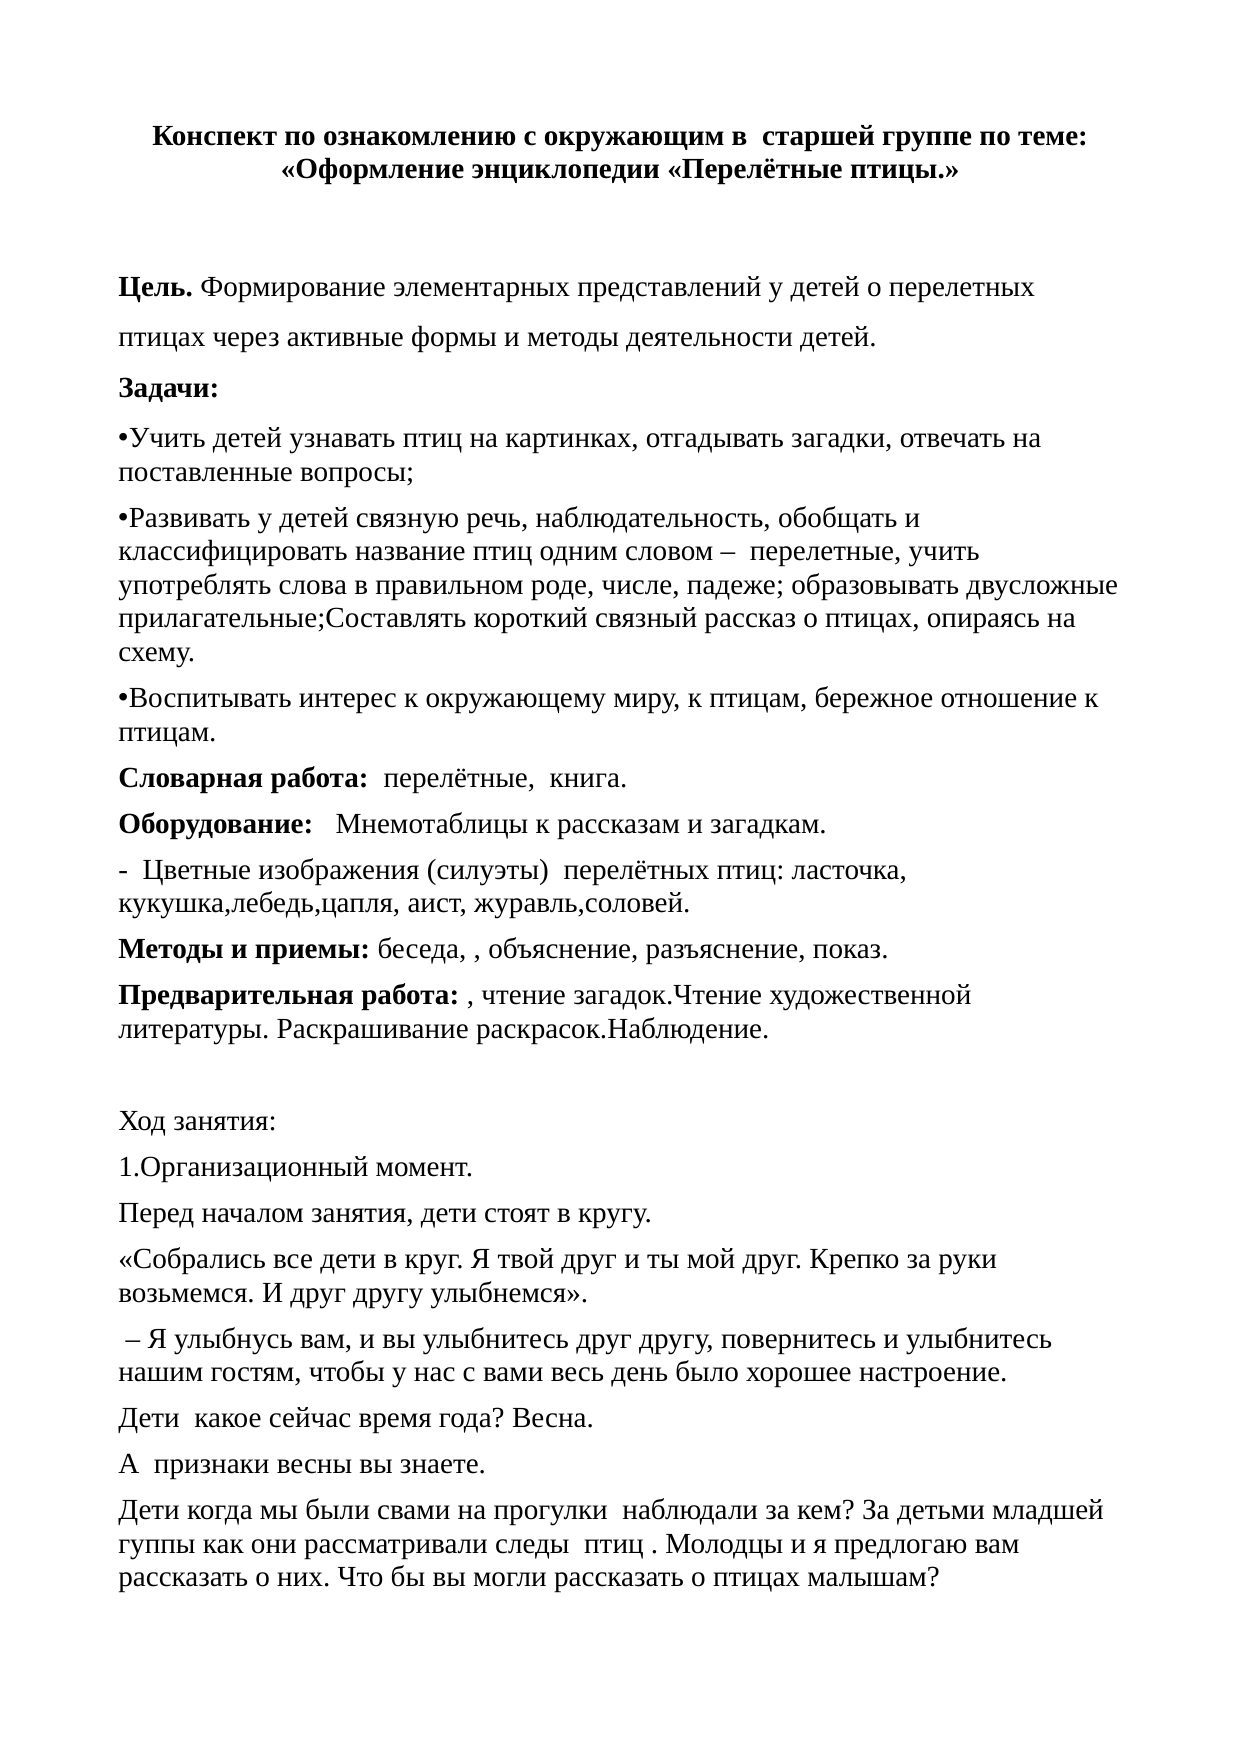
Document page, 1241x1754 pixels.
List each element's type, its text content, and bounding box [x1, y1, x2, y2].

text А признаки весны вы знаете. [118, 1446, 1122, 1480]
text «Собрались все дети в круг. Я твой друг и ты мой друг. Крепко за руки возьмемся. И друг другу улыбнемся». [118, 1241, 1122, 1308]
text - Цветные изображения (силуэты) перелётных птиц: ласточка, кукушка,лебедь,цапля, аист, журавль,соловей. [118, 852, 1122, 919]
text Оборудование: Мнемотаблицы к рассказам и загадкам. [118, 806, 1122, 839]
text Предварительная работа: , чтение загадок.Чтение художественной литературы. Раскрашивание раскрасок.Наблюдение. [118, 977, 1122, 1044]
text – Я улыбнусь вам, и вы улыбнитесь друг другу, повернитесь и улыбнитесь нашим гостям, чтобы у нас с вами весь день было хорошее настроение. [118, 1321, 1122, 1388]
text Дети когда мы были свами на прогулки наблюдали за кем? За детьми младшей гуппы как они рассматривали следы птиц . Молодцы и я предлогаю вам рассказать о них. Что бы вы могли рассказать о птицах малышам? [118, 1492, 1122, 1593]
list Учить детей узнавать птиц на картинках, отгадывать загадки, отвечать на поставленные вопросы; [118, 420, 1122, 487]
text Ход занятия: [118, 1103, 1122, 1137]
text Задачи: [118, 370, 1122, 403]
text Конспект по ознакомлению с окружающим в старшей группе по теме: «Оформление энциклопедии «Перелётные птицы.» [118, 118, 1122, 185]
text Методы и приемы: беседа, , объяснение, разъяснение, показ. [118, 931, 1122, 965]
text Дети какое сейчас время года? Весна. [118, 1400, 1122, 1434]
list Воспитывать интерес к окружающему миру, к птицам, бережное отношение к птицам. [118, 680, 1122, 747]
list Организационный момент. [118, 1149, 1122, 1183]
list Развивать у детей связную речь, наблюдательность, обобщать и классифицировать название птиц одним словом – перелетные, учить употреблять слова в правильном роде, числе, падеже; образовывать двусложные прилагательные;Составлять короткий связный рассказ о птицах, опираясь на схему. [118, 500, 1122, 667]
text Словарная работа: перелётные, книга. [118, 760, 1122, 793]
text Перед началом занятия, дети стоят в кругу. [118, 1195, 1122, 1229]
text Цель. Формирование элементарных представлений у детей о перелетных птицах через активные формы и методы деятельности детей. [118, 269, 1122, 353]
